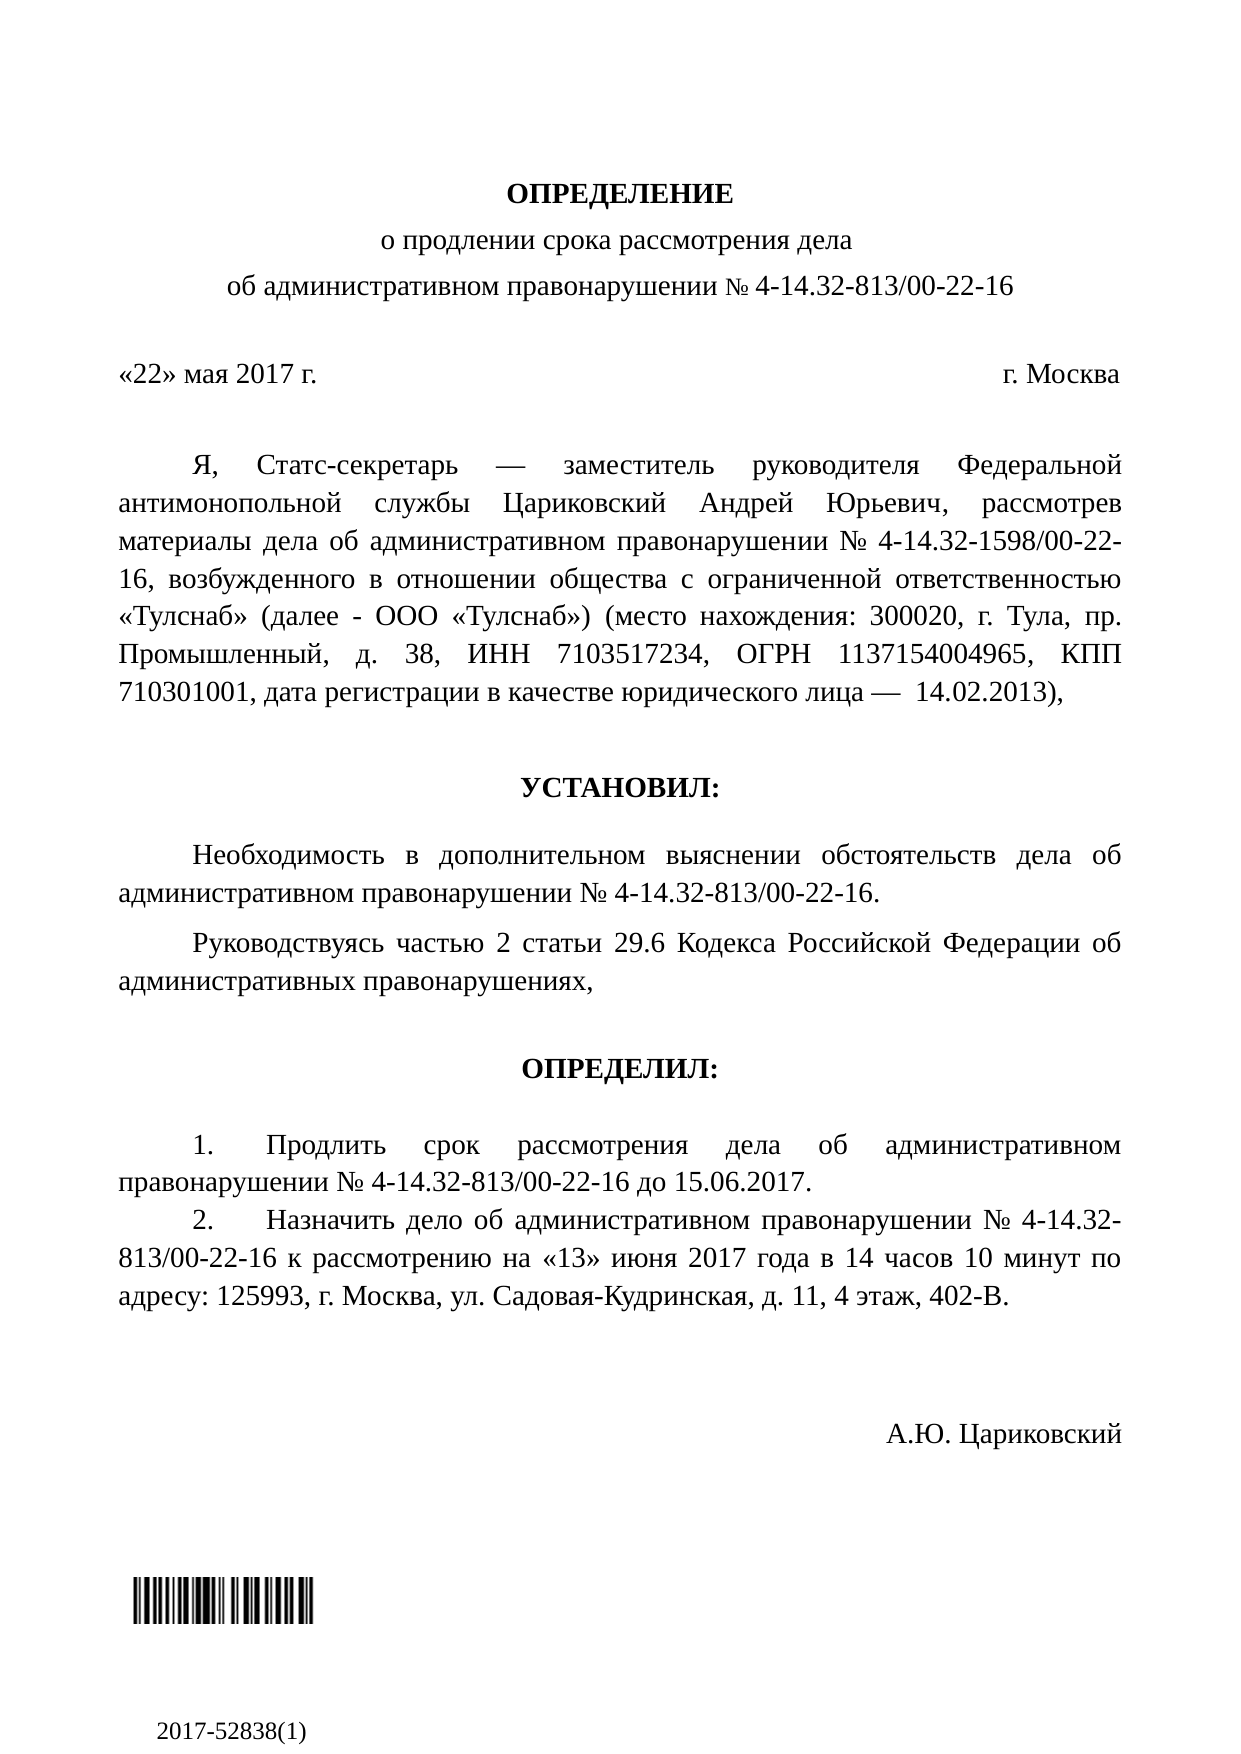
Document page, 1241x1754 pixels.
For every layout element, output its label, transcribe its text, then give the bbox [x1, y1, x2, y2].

text Необходимость в дополнительном выяснении обстоятельств дела об административном правонарушении № 4-14.32-813/00-22-16. [118, 833, 1122, 908]
text УСТАНОВИЛ: [118, 771, 1122, 804]
text о продлении срока рассмотрения дела [118, 222, 1122, 256]
picture [118, 1577, 331, 1624]
text 1. Продлить срок рассмотрения дела об административном правонарушении № 4-14.32-813/00-22-16 до 15.06.2017. [118, 1122, 1122, 1198]
text А.Ю. Цариковский [118, 1412, 1122, 1450]
text Я, Статс-секретарь — заместитель руководителя Федеральной антимонопольной службы Цариковский Андрей Юрьевич, рассмотрев материалы дела об административном правонарушении № 4-14.32-1598/00-22-16, возбужденного в отношении общества с ограниченной ответственностью «Тулснаб» (далее - ООО «Тулснаб») (место нахождения: 300020, г. Тула, пр. Промышленный, д. 38, ИНН 7103517234, ОГРН 1137154004965, КПП 710301001, дата регистрации в качестве юридического лица — 14.02.2013), [118, 443, 1122, 708]
text об административном правонарушении № 4-14.32-813/00-22-16 [118, 268, 1122, 302]
text 2. Назначить дело об административном правонарушении № 4-14.32-813/00-22-16 к рассмотрению на «13» июня 2017 года в 14 часов 10 минут по адресу: 125993, г. Москва, ул. Садовая-Кудринская, д. 11, 4 этаж, 402-В. [118, 1198, 1122, 1312]
text Руководствуясь частью 2 статьи 29.6 Кодекса Российской Федерации об административных правонарушениях, [118, 921, 1122, 997]
text ОПРЕДЕЛИЛ: [118, 1047, 1122, 1085]
text «22» мая 2017 г. г. Москва [118, 356, 1122, 389]
text ОПРЕДЕЛЕНИЕ [118, 176, 1122, 210]
